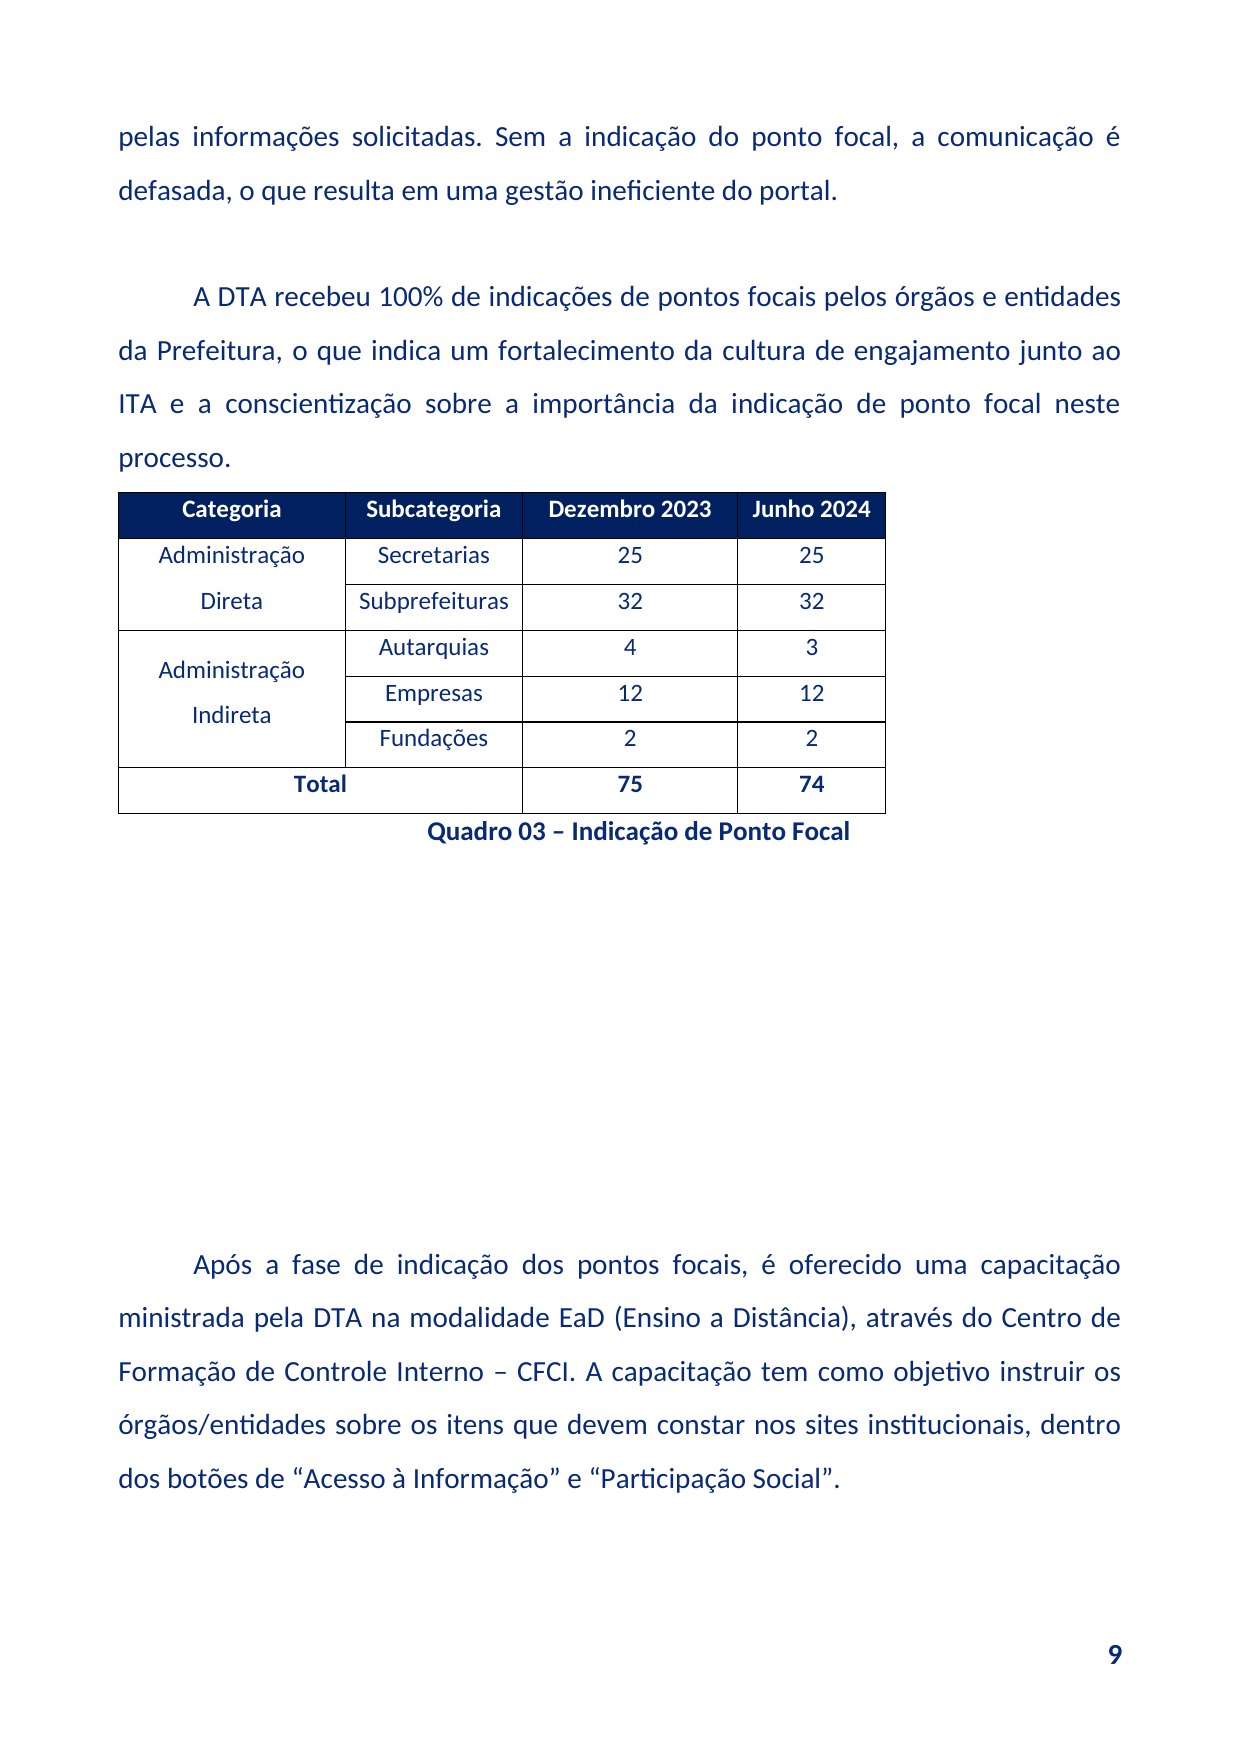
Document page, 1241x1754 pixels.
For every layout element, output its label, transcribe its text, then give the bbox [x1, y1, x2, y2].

table_cell Fundações [346, 723, 522, 767]
table_cell 32 [738, 585, 885, 630]
table_cell Secretarias [346, 539, 522, 584]
table_cell 74 [738, 768, 885, 813]
text pelas informações solicitadas. Sem a indicação do ponto focal, a comunicação é defasada, o que resulta em uma gestão ineficiente do portal. [118, 118, 1122, 207]
table_header Dezembro 2023 [523, 493, 737, 538]
table_cell 32 [523, 585, 737, 630]
text A DTA recebeu 100% de indicações de pontos focais pelos órgãos e entidades da Prefeitura, o que indica um fortalecimento da cultura de engajamento junto ao ITA e a conscientização sobre a importância da indicação de ponto focal neste processo. [118, 278, 1122, 474]
table_cell 2 [523, 723, 737, 767]
table_cell Administração Direta [119, 539, 345, 630]
table_cell 25 [738, 539, 885, 584]
table_header Subcategoria [346, 493, 522, 538]
table_cell Total [119, 768, 522, 813]
text Quadro 03 – Indicação de Ponto Focal [156, 814, 1122, 847]
table_cell 12 [523, 677, 737, 721]
text Após a fase de indicação dos pontos focais, é oferecido uma capacitação ministrada pela DTA na modalidade EaD (Ensino a Distância), através do Centro de Formação de Controle Interno – CFCI. A capacitação tem como objetivo instruir os órgãos/entidades sobre os itens que devem constar nos sites institucionais, dentro dos botões de “Acesso à Informação” e “Participação Social”. [118, 1246, 1122, 1495]
table_cell 2 [738, 723, 885, 767]
table_cell Empresas [346, 677, 522, 721]
table_header Junho 2024 [738, 493, 885, 538]
table_cell Autarquias [346, 631, 522, 676]
table_cell 75 [523, 768, 737, 813]
table_header Categoria [119, 493, 345, 538]
table_cell 4 [523, 631, 737, 676]
table_cell Administração Indireta [119, 631, 345, 767]
table_cell Subprefeituras [346, 585, 522, 630]
table_cell 12 [738, 677, 885, 721]
table_cell 25 [523, 539, 737, 584]
table_cell 3 [738, 631, 885, 676]
